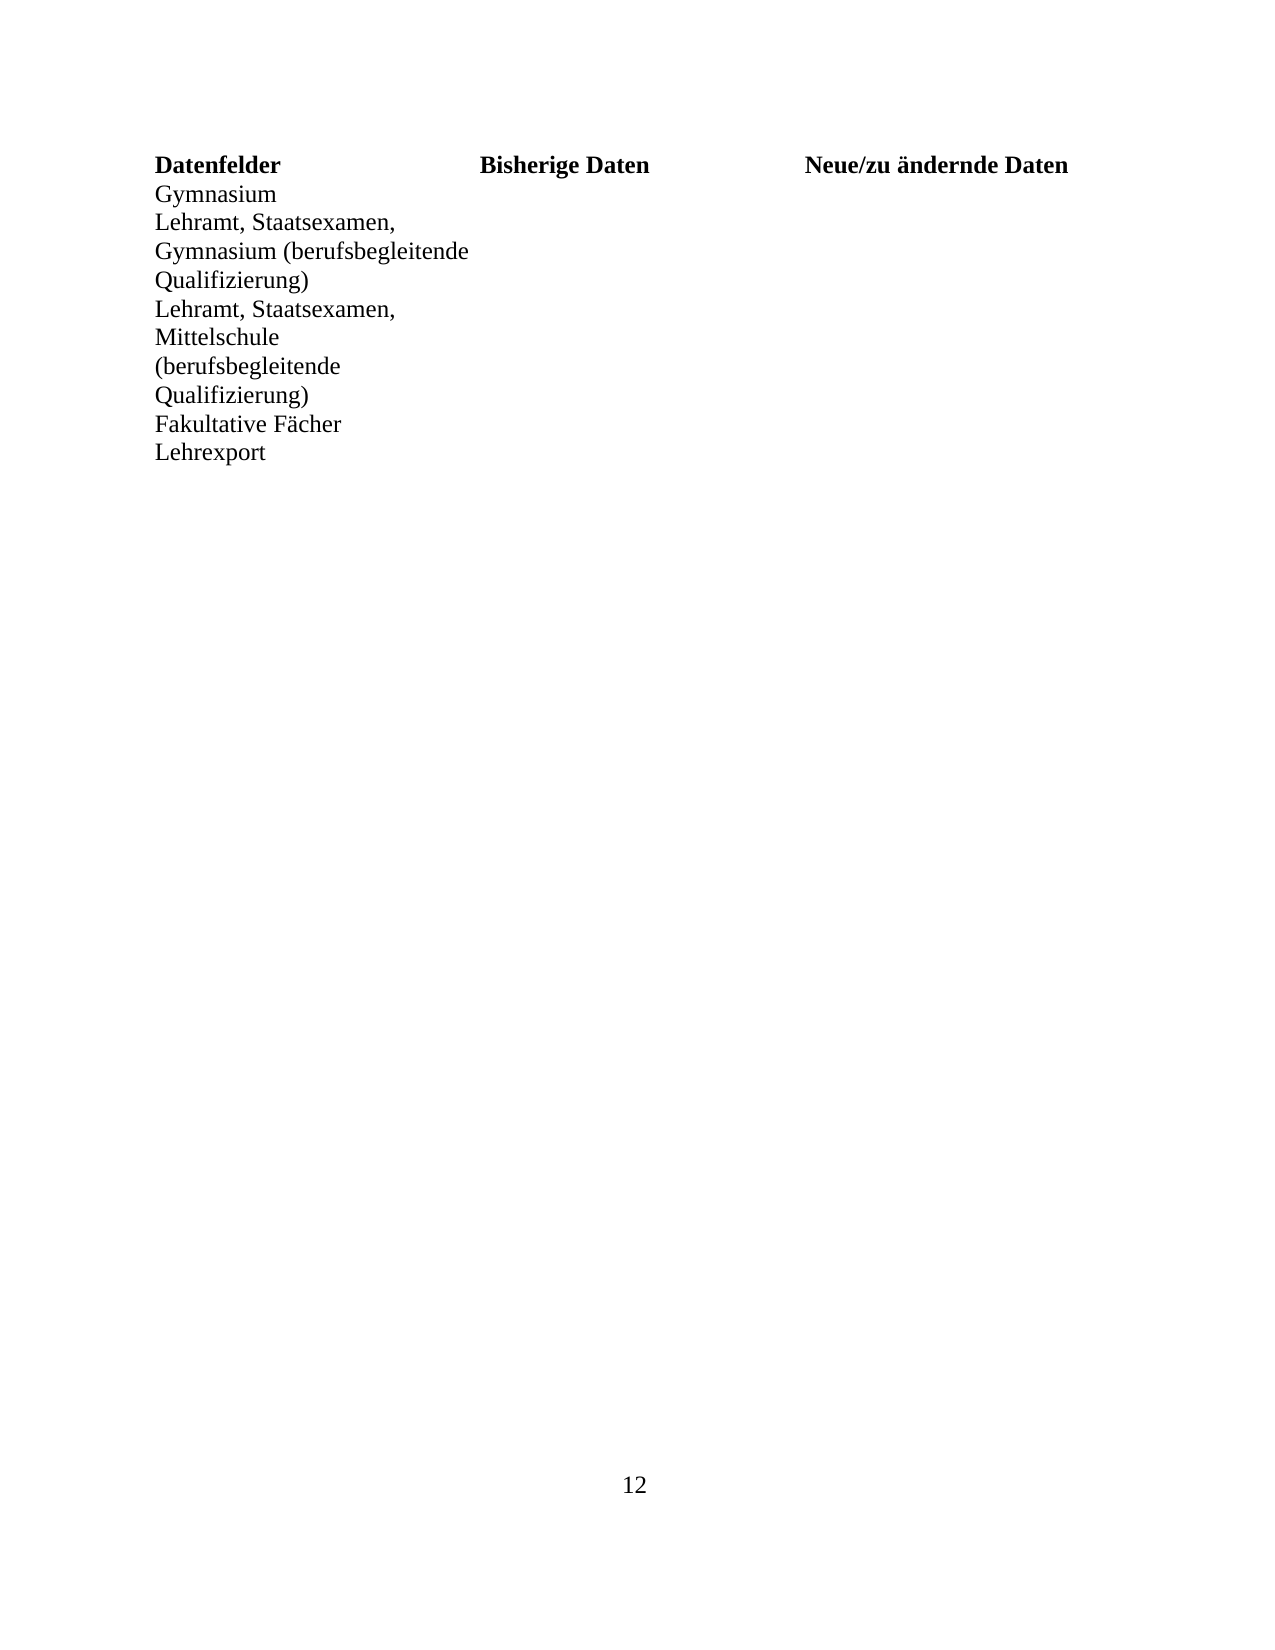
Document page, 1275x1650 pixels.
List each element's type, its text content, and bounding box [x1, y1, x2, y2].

table_cell Lehrexport [150, 438, 475, 466]
table_cell Lehramt, Staatsexamen, Mittelschule (berufsbegleitende Qualifizierung) [150, 294, 475, 409]
table_cell [475, 179, 800, 207]
table_cell Fakultative Fächer [150, 409, 475, 437]
table_cell Lehramt, Staatsexamen, Gymnasium (berufsbegleitende Qualifizierung) [150, 208, 475, 294]
table_cell Gymnasium [150, 179, 475, 207]
table_cell [475, 294, 800, 409]
table_header Bisherige Daten [475, 150, 800, 179]
table_cell [475, 409, 800, 437]
table_cell [800, 409, 1125, 437]
table_cell [800, 438, 1125, 466]
table_cell [475, 438, 800, 466]
table_header Neue/zu ändernde Daten [800, 150, 1125, 179]
table_cell [475, 208, 800, 294]
table_cell [800, 179, 1125, 207]
table_cell [800, 208, 1125, 294]
table_header Datenfelder [150, 150, 475, 179]
table_cell [800, 294, 1125, 409]
